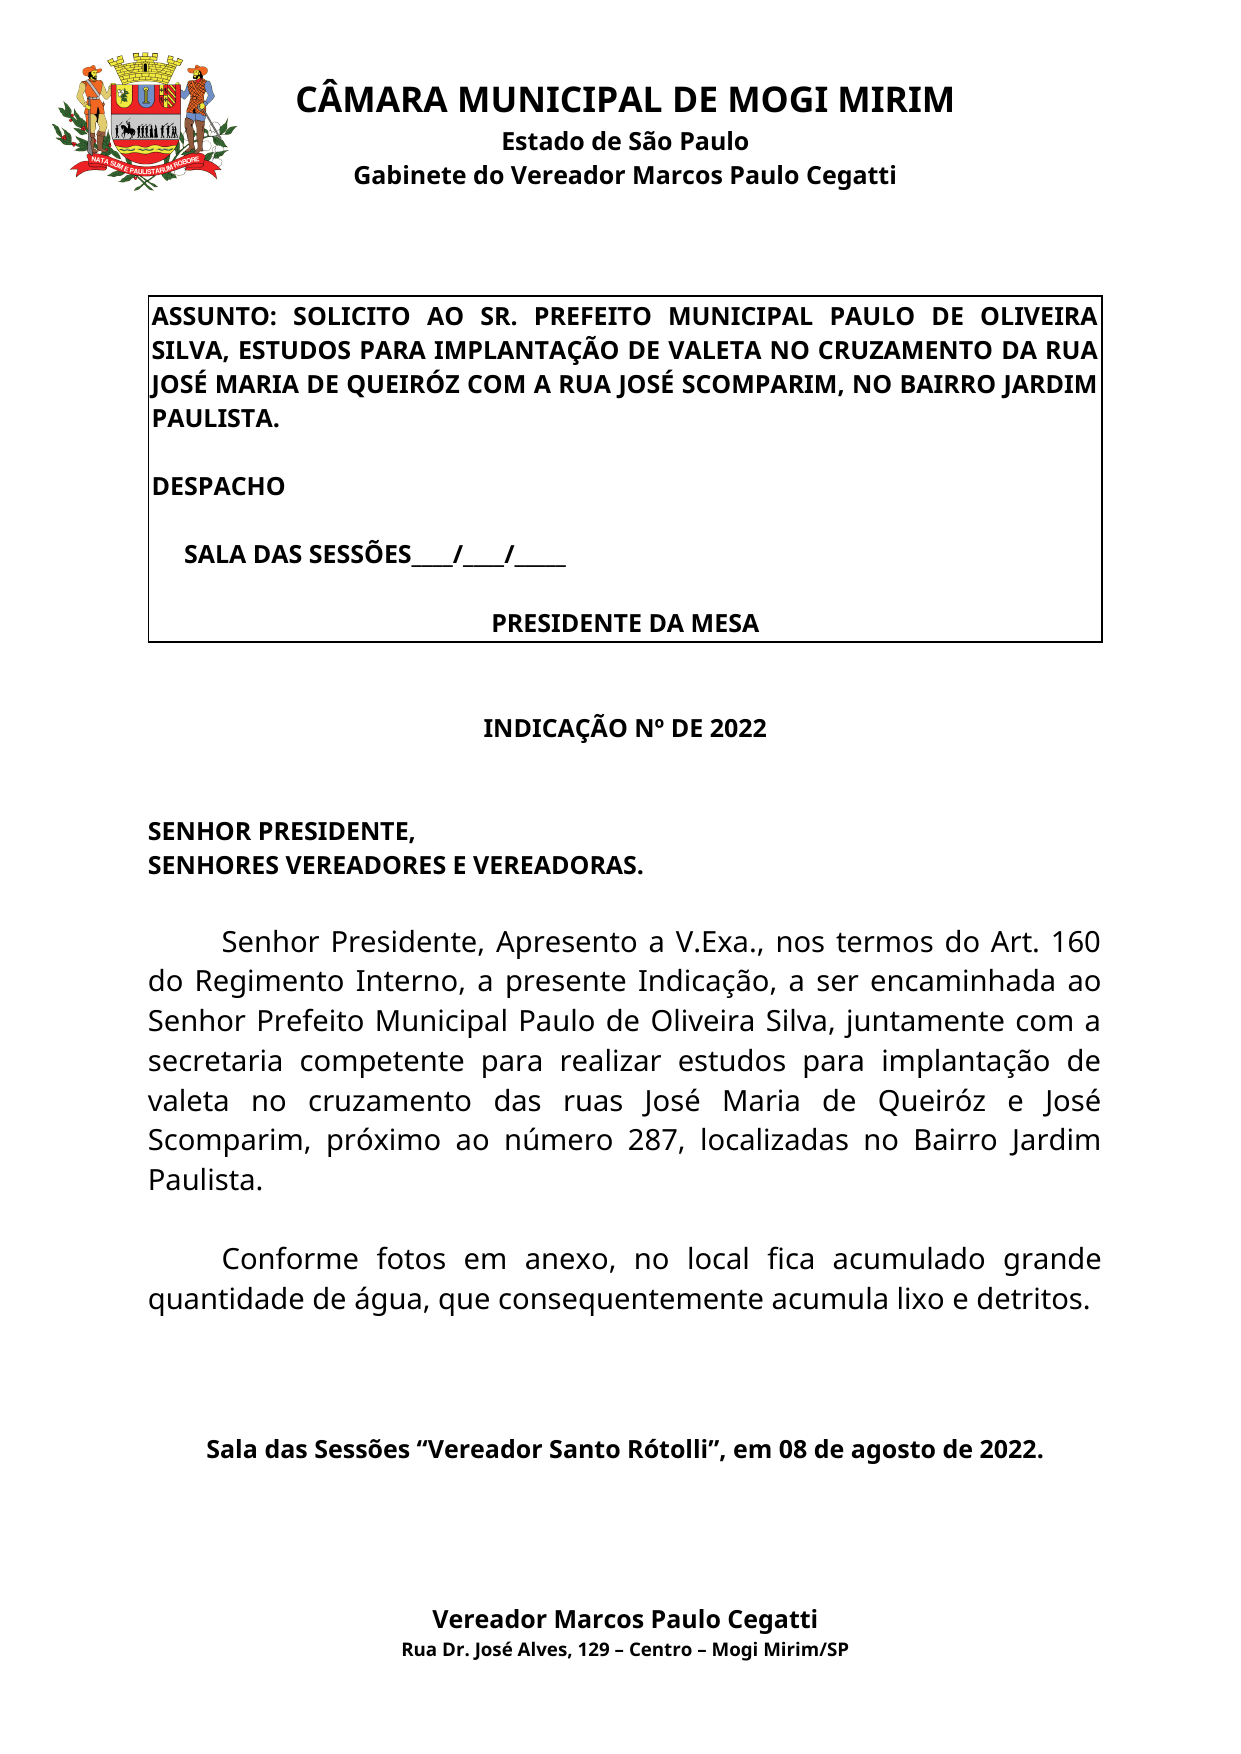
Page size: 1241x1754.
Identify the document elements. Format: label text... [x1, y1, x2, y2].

text DESPACHO [149, 465, 1101, 503]
text INDICAÇÃO Nº DE 2022 [148, 711, 1103, 745]
text SENHORES VEREADORES E VEREADORAS. [148, 847, 1103, 881]
text SALA DAS SESSÕES____/____/_____ [149, 533, 1101, 571]
picture [28, 41, 259, 203]
text ASSUNTO: SOLICITO AO SR. PREFEITO MUNICIPAL PAULO DE OLIVEIRA SILVA, ESTUDOS PARA IMPLANTAÇÃO DE VALETA NO CRUZAMENTO DA RUA JOSÉ MARIA DE QUEIRÓZ COM A RUA JOSÉ SCOMPARIM, NO BAIRRO JARDIM PAULISTA. [149, 297, 1101, 435]
text PRESIDENTE DA MESA [149, 602, 1101, 641]
text Conforme fotos em anexo, no local fica acumulado grande quantidade de água, que consequentemente acumula lixo e detritos. [148, 1238, 1103, 1318]
text Vereador Marcos Paulo Cegatti [148, 1602, 1103, 1636]
text Sala das Sessões “Vereador Santo Rótolli”, em 08 de agosto de 2022. [148, 1431, 1103, 1465]
text Senhor Presidente, Apresento a V.Exa., nos termos do Art. 160 do Regimento Interno, a presente Indicação, a ser encaminhada ao Senhor Prefeito Municipal Paulo de Oliveira Silva, juntamente com a secretaria competente para realizar estudos para implantação de valeta no cruzamento das ruas José Maria de Queiróz e José Scomparim, próximo ao número 287, localizadas no Bairro Jardim Paulista. [148, 921, 1103, 1199]
text SENHOR PRESIDENTE, [148, 813, 1103, 847]
